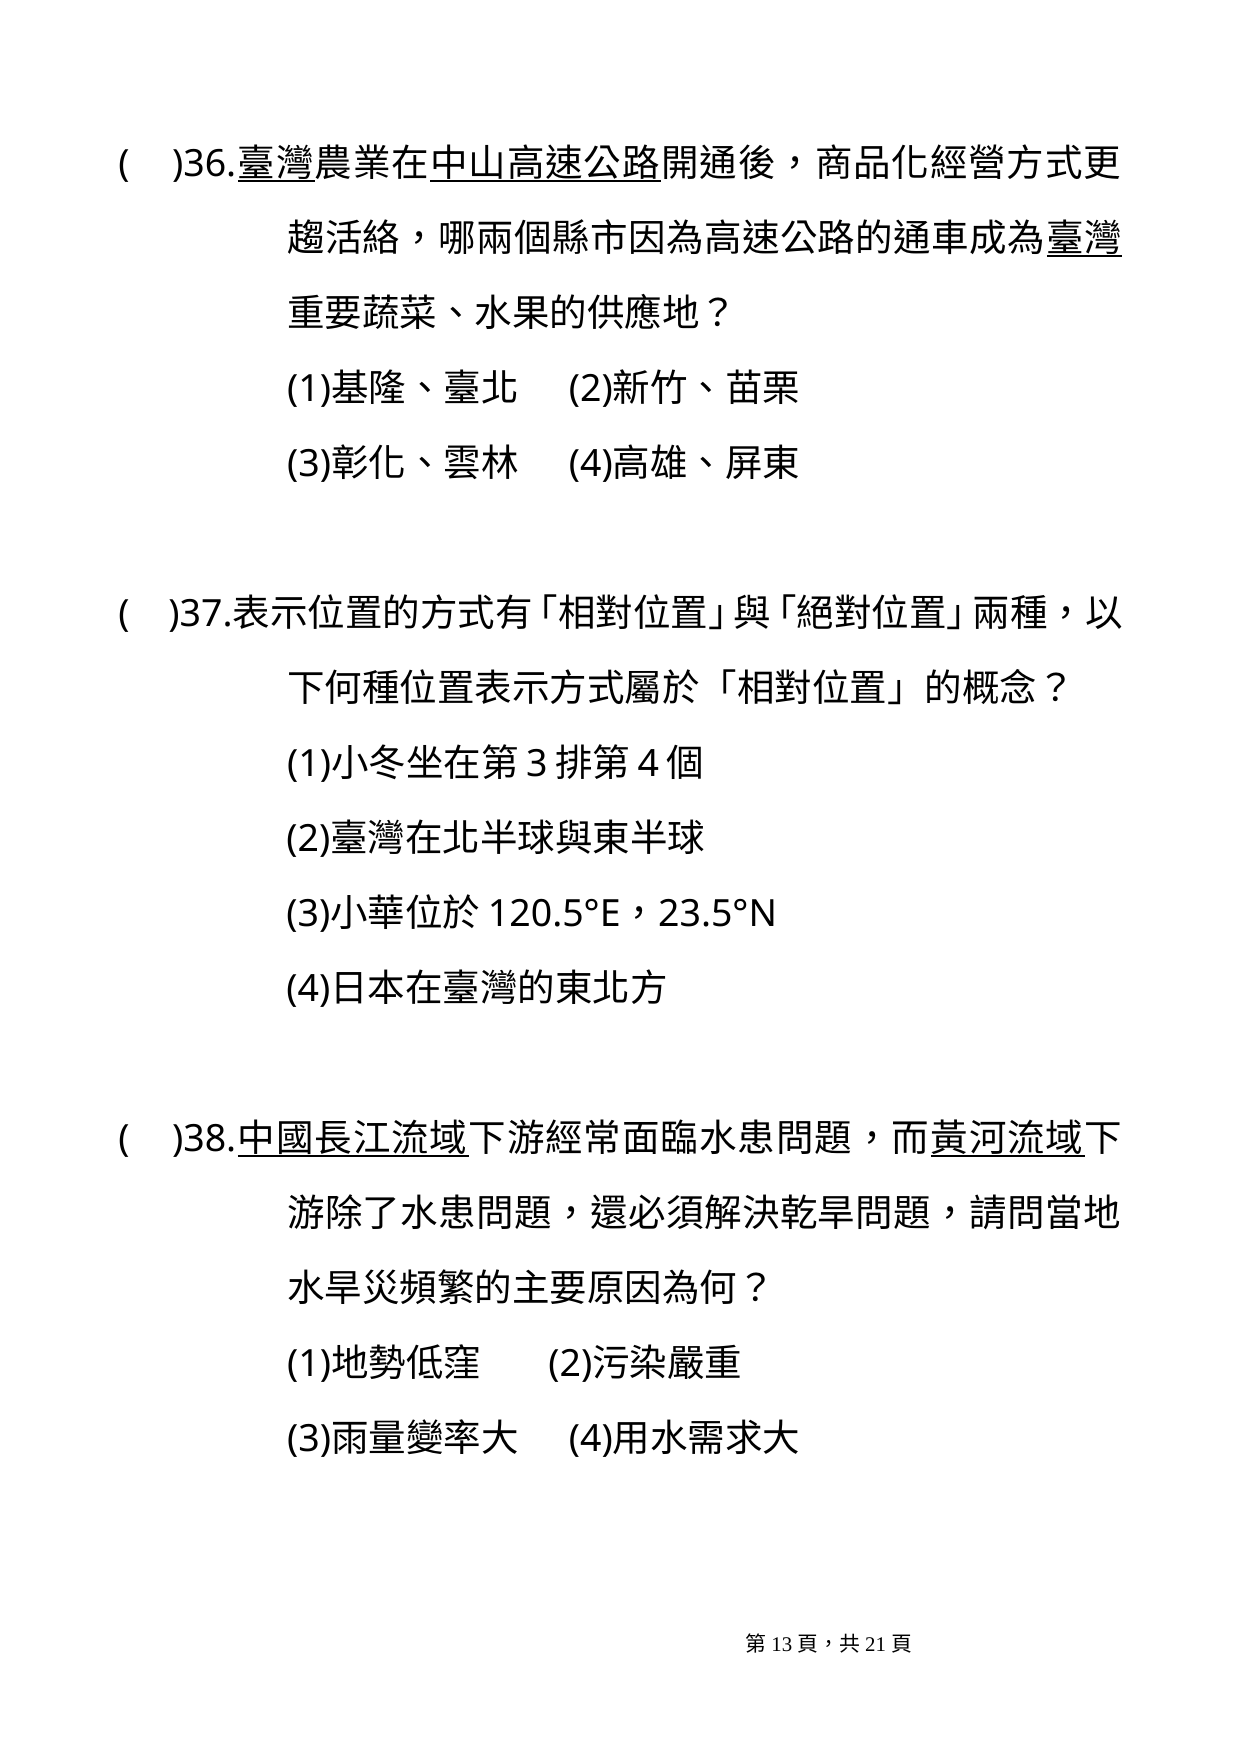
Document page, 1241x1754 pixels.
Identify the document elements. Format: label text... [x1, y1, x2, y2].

text (2)臺灣在北半球與東半球 [236, 798, 1122, 873]
text ( )37.表示位置的方式有「相對位置」與「絕對位置」兩種，以下何種位置表示方式屬於「相對位置」的概念？ [118, 573, 1122, 723]
text (4)日本在臺灣的東北方 [236, 948, 1122, 1023]
text ( )38.中國長江流域下游經常面臨水患問題，而黃河流域下游除了水患問題，還必須解決乾旱問題，請問當地水旱災頻繁的主要原因為何？ [118, 1098, 1122, 1323]
text (3)小華位於120.5°E，23.5°N [236, 873, 1122, 948]
text (1)基隆、臺北 (2)新竹、苗栗 [287, 348, 1122, 423]
text ( )36.臺灣農業在中山高速公路開通後，商品化經營方式更趨活絡，哪兩個縣市因為高速公路的通車成為臺灣重要蔬菜、水果的供應地？ [118, 123, 1122, 348]
text (3)雨量變率大 (4)用水需求大 [268, 1398, 1122, 1473]
text (1)小冬坐在第3排第4個 [286, 723, 1122, 798]
text (1)地勢低窪 (2)污染嚴重 [268, 1323, 1122, 1398]
text (3)彰化、雲林 (4)高雄、屏東 [287, 423, 1122, 498]
